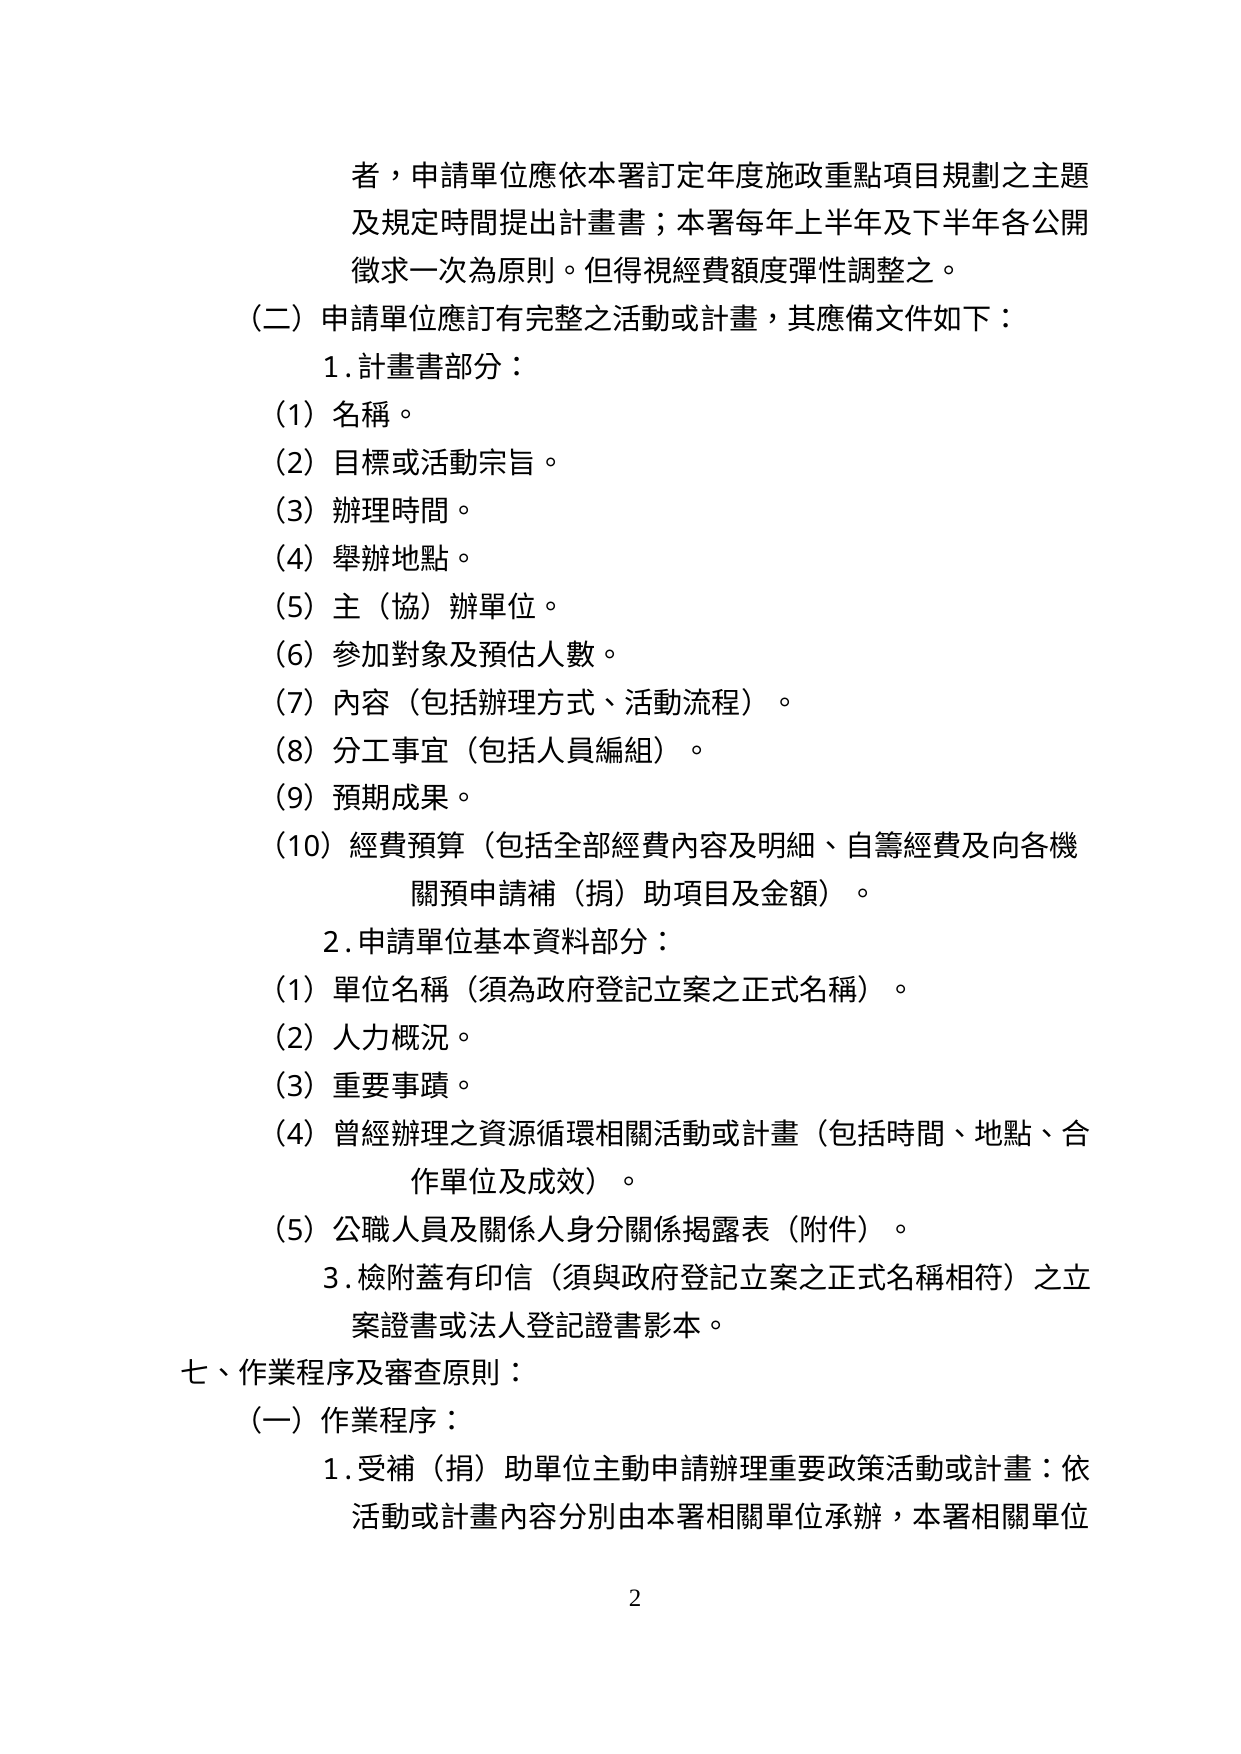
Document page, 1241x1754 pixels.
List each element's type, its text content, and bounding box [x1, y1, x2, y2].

table_cell 者，申請單位應依本署訂定年度施政重點項目規劃之主題及規定時間提出計畫書；本署每年上半年及下半年各公開徵求一次為原則。但得視經費額度彈性調整之。 （二）申請單位應訂有完整之活動或計畫，其應備文件如下： 1.計畫書部分： （1）名稱。 （2）目標或活動宗旨。 （3）辦理時間。 （4）舉辦地點。 （5）主（協）辦單位。 （6）參加對象及預估人數。 （7）內容（包括辦理方式、活動流程）。 （8）分工事宜（包括人員編組）。 （9）預期成果。 （10）經費預算（包括全部經費內容及明細、自籌經費及向各機關預申請補（捐）助項目及金額）。 2.申請單位基本資料部分： （1）單位名稱（須為政府登記立案之正式名稱）。 （2）人力概況。 （3）重要事蹟。 （4）曾經辦理之資源循環相關活動或計畫（包括時間、地點、合作單位及成效）。 （5）公職人員及關係人身分關係揭露表（附件）。 3.檢附蓋有印信（須與政府登記立案之正式名稱相符）之立案證書或法人登記證書影本。 七、作業程序及審查原則： （一）作業程序： 1.受補（捐）助單位主動申請辦理重要政策活動或計畫：依活動或計畫內容分別由本署相關單位承辦，本署相關單位 [174, 148, 1093, 1537]
